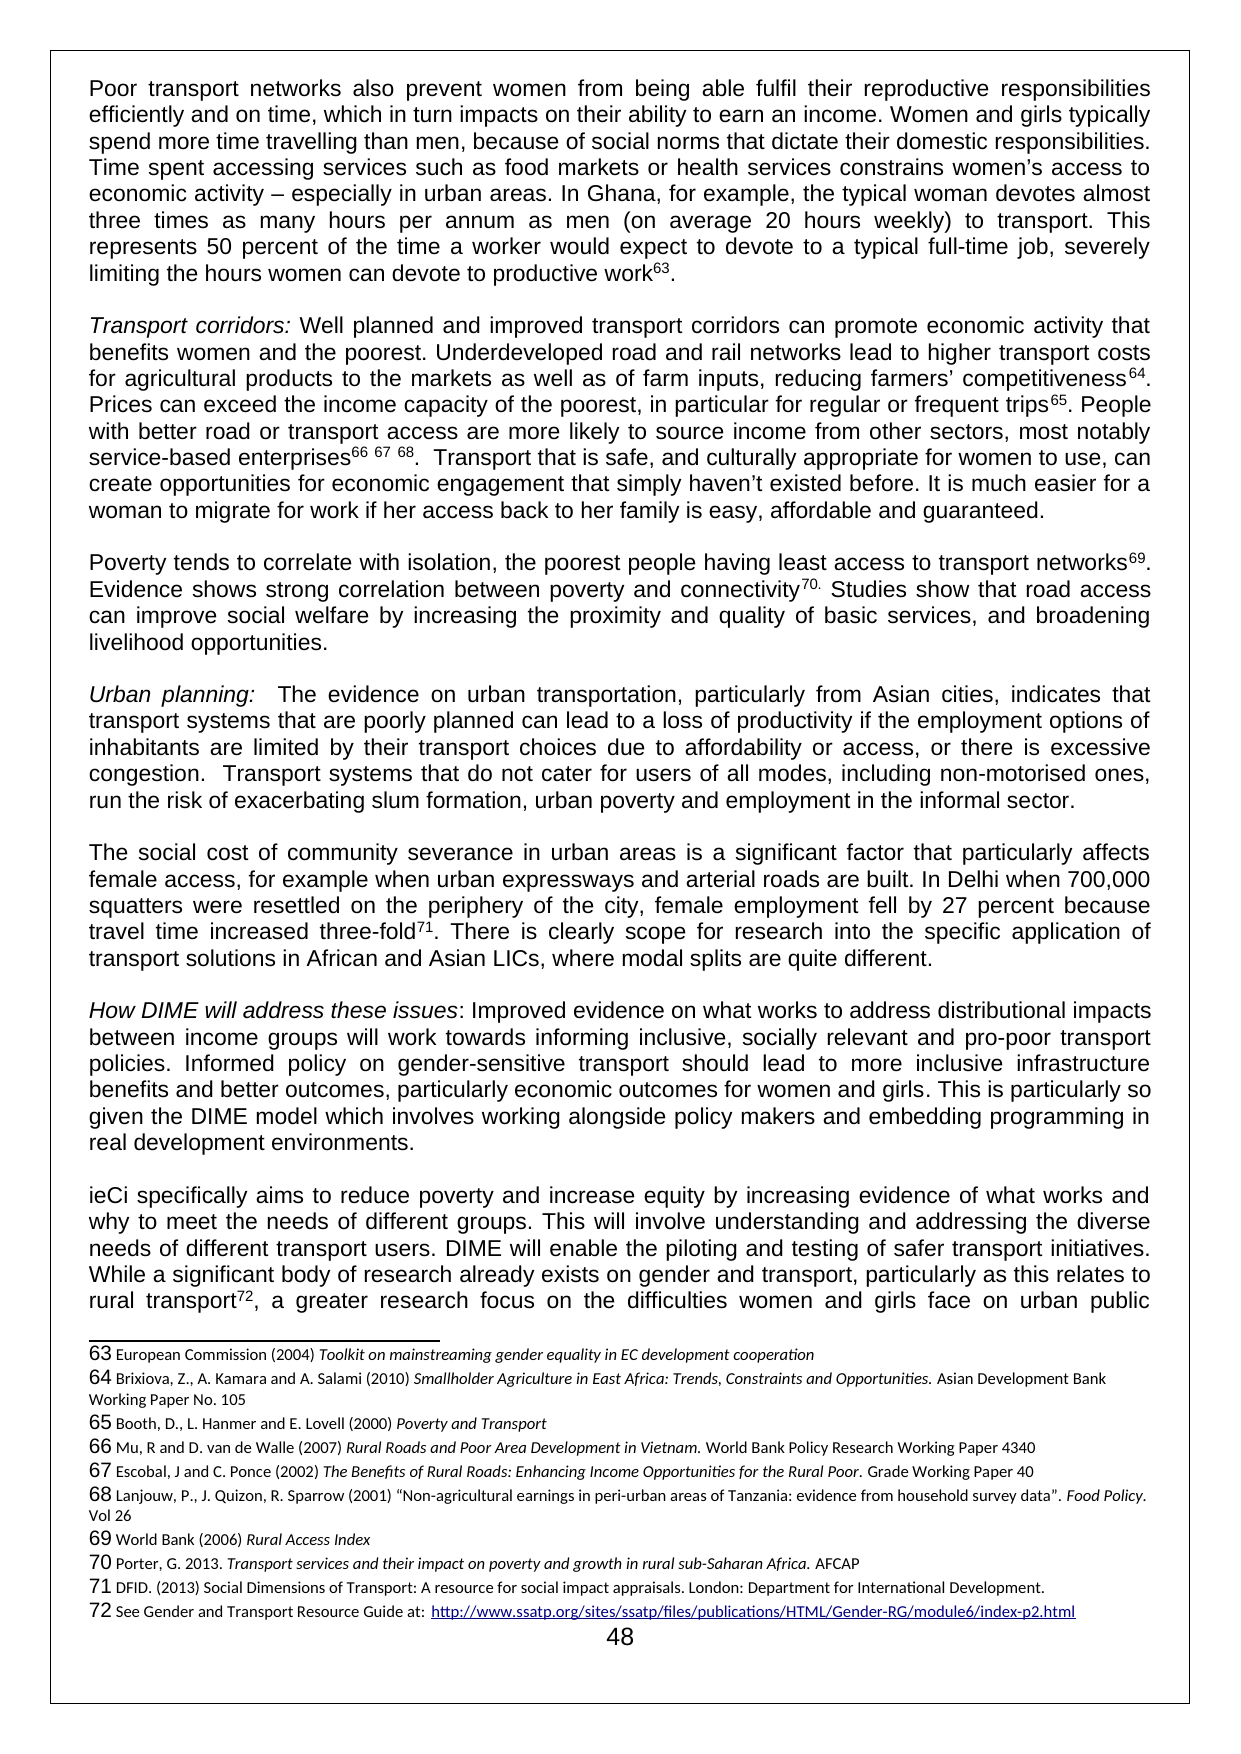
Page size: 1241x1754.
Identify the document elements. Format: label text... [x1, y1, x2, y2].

text Poor transport networks also prevent women from being able fulfil their reproductive responsibilities efficiently and on time, which in turn impacts on their ability to earn an income. Women and girls typically spend more time travelling than men, because of social norms that dictate their domestic responsibilities. Time spent accessing services such as food markets or health services constrains women’s access to economic activity – especially in urban areas. In Ghana, for example, the typical woman devotes almost three times as many hours per annum as men (on average 20 hours weekly) to transport. This represents 50 percent of the time a worker would expect to devote to a typical full-time job, severely limiting the hours women can devote to productive work. [89, 75, 1152, 286]
text Poverty tends to correlate with isolation, the poorest people having least access to transport networks. Evidence shows strong correlation between poverty and connectivity. Studies show that road access can improve social welfare by increasing the proximity and quality of basic services, and broadening livelihood opportunities. [89, 549, 1152, 655]
text Lanjouw, P., J. Quizon, R. Sparrow (2001) “Non-agricultural earnings in peri-urban areas of Tanzania: evidence from household survey data”. Food Policy. Vol 26 [89, 1481, 1152, 1526]
text Porter, G. 2013. Transport services and their impact on poverty and growth in rural sub-Saharan Africa. AFCAP [89, 1549, 1152, 1573]
text Escobal, J and C. Ponce (2002) The Benefits of Rural Roads: Enhancing Income Opportunities for the Rural Poor. Grade Working Paper 40 [89, 1457, 1152, 1481]
text How DIME will address these issues: Improved evidence on what works to address distributional impacts between income groups will work towards informing inclusive, socially relevant and pro-poor transport policies. Informed policy on gender-sensitive transport should lead to more inclusive infrastructure benefits and better outcomes, particularly economic outcomes for women and girls. This is particularly so given the DIME model which involves working alongside policy makers and embedding programming in real development environments. [89, 997, 1152, 1156]
text Urban planning: The evidence on urban transportation, particularly from Asian cities, indicates that transport systems that are poorly planned can lead to a loss of productivity if the employment options of inhabitants are limited by their transport choices due to affordability or access, or there is excessive congestion. Transport systems that do not cater for users of all modes, including non-motorised ones, run the risk of exacerbating slum formation, urban poverty and employment in the informal sector. [89, 681, 1152, 813]
text Booth, D., L. Hanmer and E. Lovell (2000) Poverty and Transport [89, 1409, 1152, 1433]
text European Commission (2004) Toolkit on mainstreaming gender equality in EC development cooperation [89, 1341, 1152, 1365]
text Brixiova, Z., A. Kamara and A. Salami (2010) Smallholder Agriculture in East Africa: Trends, Constraints and Opportunities. Asian Development Bank Working Paper No. 105 [89, 1365, 1152, 1409]
text The social cost of community severance in urban areas is a significant factor that particularly affects female access, for example when urban expressways and arterial roads are built. In Delhi when 700,000 squatters were resettled on the periphery of the city, female employment fell by 27 percent because travel time increased three-fold. There is clearly scope for research into the specific application of transport solutions in African and Asian LICs, where modal splits are quite different. [89, 839, 1152, 971]
text Mu, R and D. van de Walle (2007) Rural Roads and Poor Area Development in Vietnam. World Bank Policy Research Working Paper 4340 [89, 1433, 1152, 1457]
text Transport corridors: Well planned and improved transport corridors can promote economic activity that benefits women and the poorest. Underdeveloped road and rail networks lead to higher transport costs for agricultural products to the markets as well as of farm inputs, reducing farmers’ competitiveness. Prices can exceed the income capacity of the poorest, in particular for regular or frequent trips. People with better road or transport access are more likely to source income from other sectors, most notably service-based enterprises . Transport that is safe, and culturally appropriate for women to use, can create opportunities for economic engagement that simply haven’t existed before. It is much easier for a woman to migrate for work if her access back to her family is easy, affordable and guaranteed. [89, 312, 1152, 523]
text DFID. (2013) Social Dimensions of Transport: A resource for social impact appraisals. London: Department for International Development. [89, 1573, 1152, 1597]
text See Gender and Transport Resource Guide at: http://www.ssatp.org/sites/ssatp/files/publications/HTML/Gender-RG/module6/index-p2.html [89, 1597, 1152, 1621]
text World Bank (2006) Rural Access Index [89, 1526, 1152, 1549]
text ieCi specifically aims to reduce poverty and increase equity by increasing evidence of what works and why to meet the needs of different groups. This will involve understanding and addressing the diverse needs of different transport users. DIME will enable the piloting and testing of safer transport initiatives. While a significant body of research already exists on gender and transport, particularly as this relates to rural transport, a greater research focus on the difficulties women and girls face on urban public [89, 1182, 1152, 1314]
